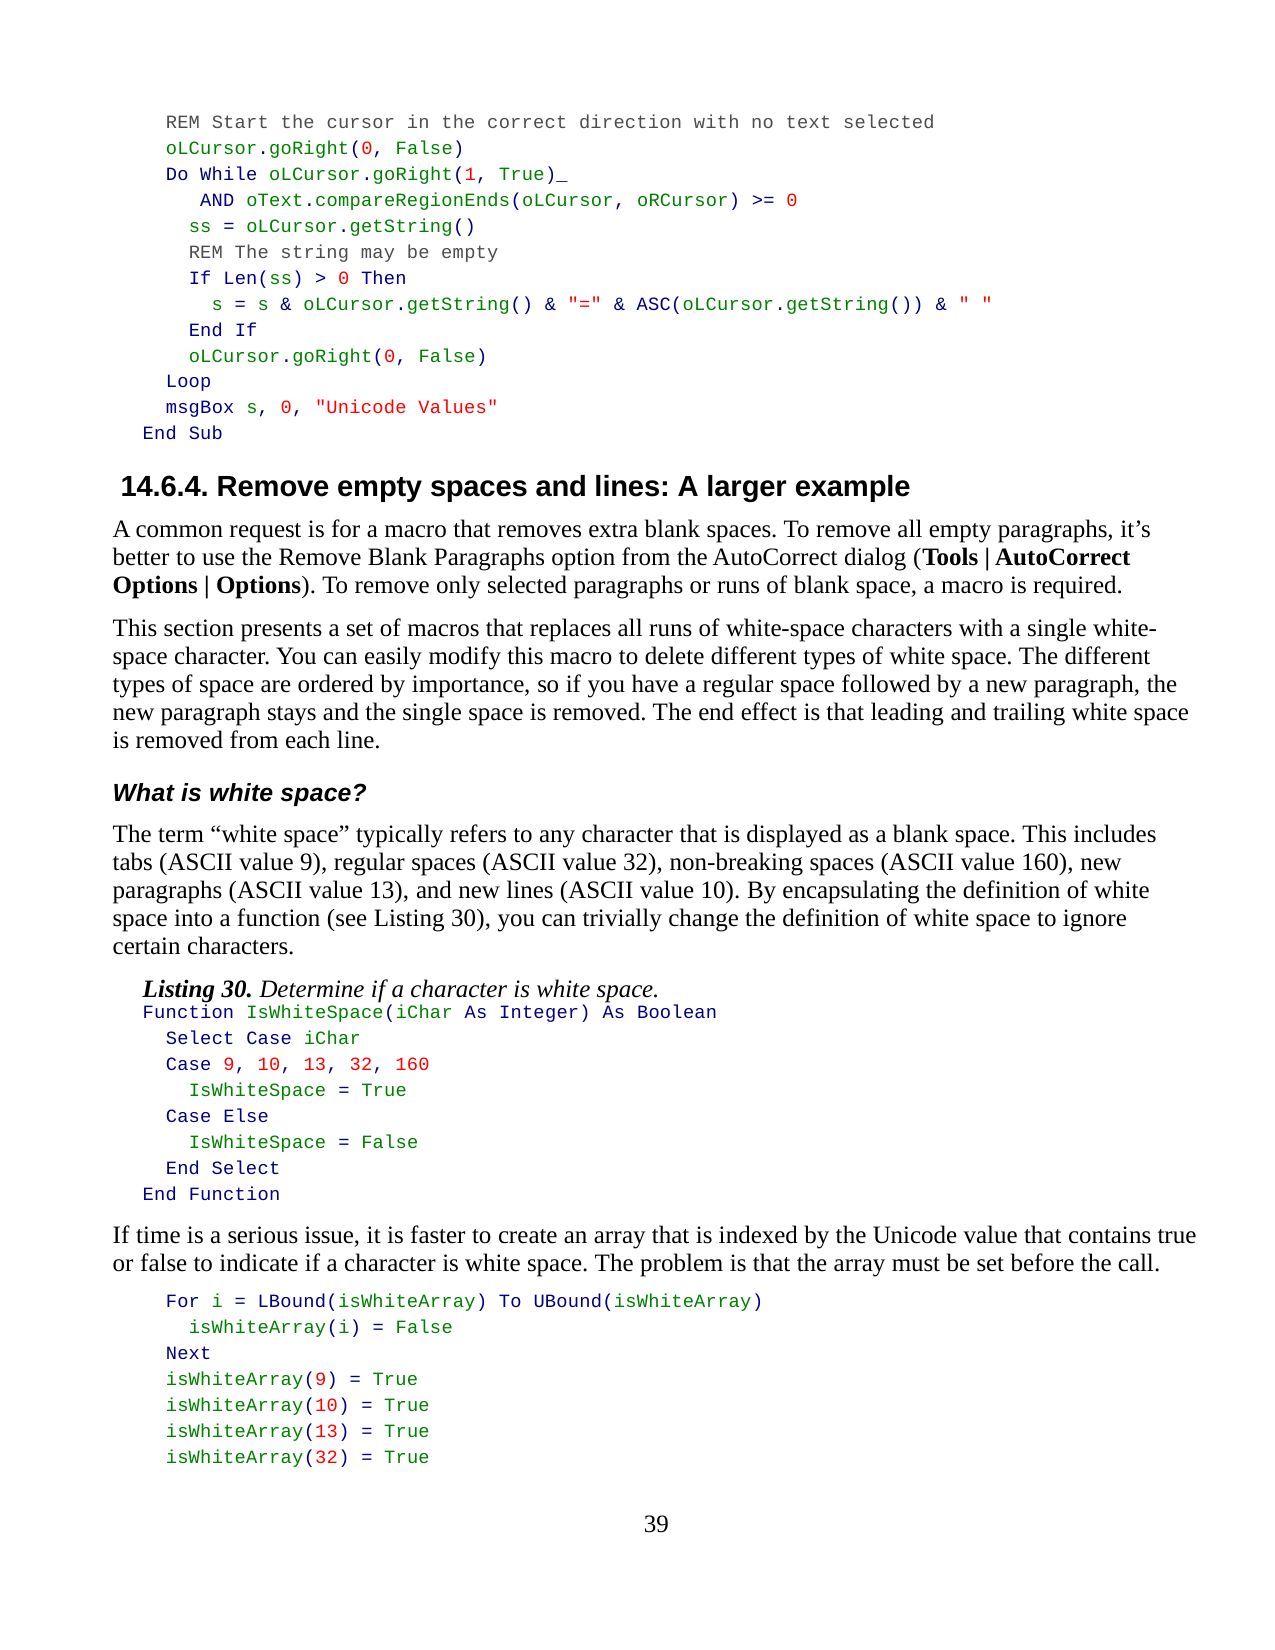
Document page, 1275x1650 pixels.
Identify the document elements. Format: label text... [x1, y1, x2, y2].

text oLCursor.goRight(0, False) [142, 346, 1200, 367]
text AND oText.compareRegionEnds(oLCursor, oRCursor) >= 0 [142, 190, 1200, 212]
text Select Case iChar [142, 1028, 1200, 1050]
text End Sub [142, 424, 1200, 445]
text isWhiteArray(10) = True [142, 1395, 1200, 1417]
text Next [142, 1343, 1200, 1365]
text REM The string may be empty [142, 242, 1200, 264]
text IsWhiteSpace = False [142, 1132, 1200, 1154]
text ss = oLCursor.getString() [142, 216, 1200, 238]
text End Select [142, 1158, 1200, 1180]
text A common request is for a macro that removes extra blank spaces. To remove all empty paragraphs, it’s better to use the Remove Blank Paragraphs option from the AutoCorrect dialog (Tools | AutoCorrect Options | Options). To remove only selected paragraphs or runs of blank space, a macro is required. [112, 515, 1200, 599]
text If Len(ss) > 0 Then [142, 268, 1200, 289]
subtitle Remove empty spaces and lines: A larger example [112, 470, 1200, 503]
text isWhiteArray(13) = True [142, 1421, 1200, 1443]
text REM Start the cursor in the correct direction with no text selected [142, 112, 1200, 134]
text isWhiteArray(32) = True [142, 1447, 1200, 1468]
text The term “white space” typically refers to any character that is displayed as a blank space. This includes tabs (ASCII value 9), regular spaces (ASCII value 32), non-breaking spaces (ASCII value 160), new paragraphs (ASCII value 13), and new lines (ASCII value 10). By encapsulating the definition of white space into a function (see Listing 30), you can trivially change the definition of white space to ignore certain characters. [112, 820, 1200, 960]
text Loop [142, 372, 1200, 393]
list Listing 30. Determine if a character is white space. [142, 974, 1200, 1003]
text msgBox s, 0, "Unicode Values" [142, 398, 1200, 419]
text Case 9, 10, 13, 32, 160 [142, 1054, 1200, 1076]
text Do While oLCursor.goRight(1, True)_ [142, 164, 1200, 186]
text isWhiteArray(9) = True [142, 1369, 1200, 1391]
text oLCursor.goRight(0, False) [142, 138, 1200, 160]
text Function IsWhiteSpace(iChar As Integer) As Boolean [142, 1003, 1200, 1024]
text If time is a serious issue, it is faster to create an array that is indexed by the Unicode value that contains true or false to indicate if a character is white space. The problem is that the array must be set before the call. [112, 1221, 1200, 1277]
text IsWhiteSpace = True [142, 1080, 1200, 1102]
text isWhiteArray(i) = False [142, 1317, 1200, 1339]
text End If [142, 320, 1200, 341]
text For i = LBound(isWhiteArray) To UBound(isWhiteArray) [142, 1291, 1200, 1313]
text Case Else [142, 1106, 1200, 1128]
text This section presents a set of macros that replaces all runs of white-space characters with a single white-space character. You can easily modify this macro to delete different types of white space. The different types of space are ordered by importance, so if you have a regular space followed by a new paragraph, the new paragraph stays and the single space is removed. The end effect is that leading and trailing white space is removed from each line. [112, 614, 1200, 754]
text s = s & oLCursor.getString() & "=" & ASC(oLCursor.getString()) & " " [142, 294, 1200, 316]
subtitle What is white space? [112, 779, 1200, 807]
text End Function [142, 1184, 1200, 1206]
